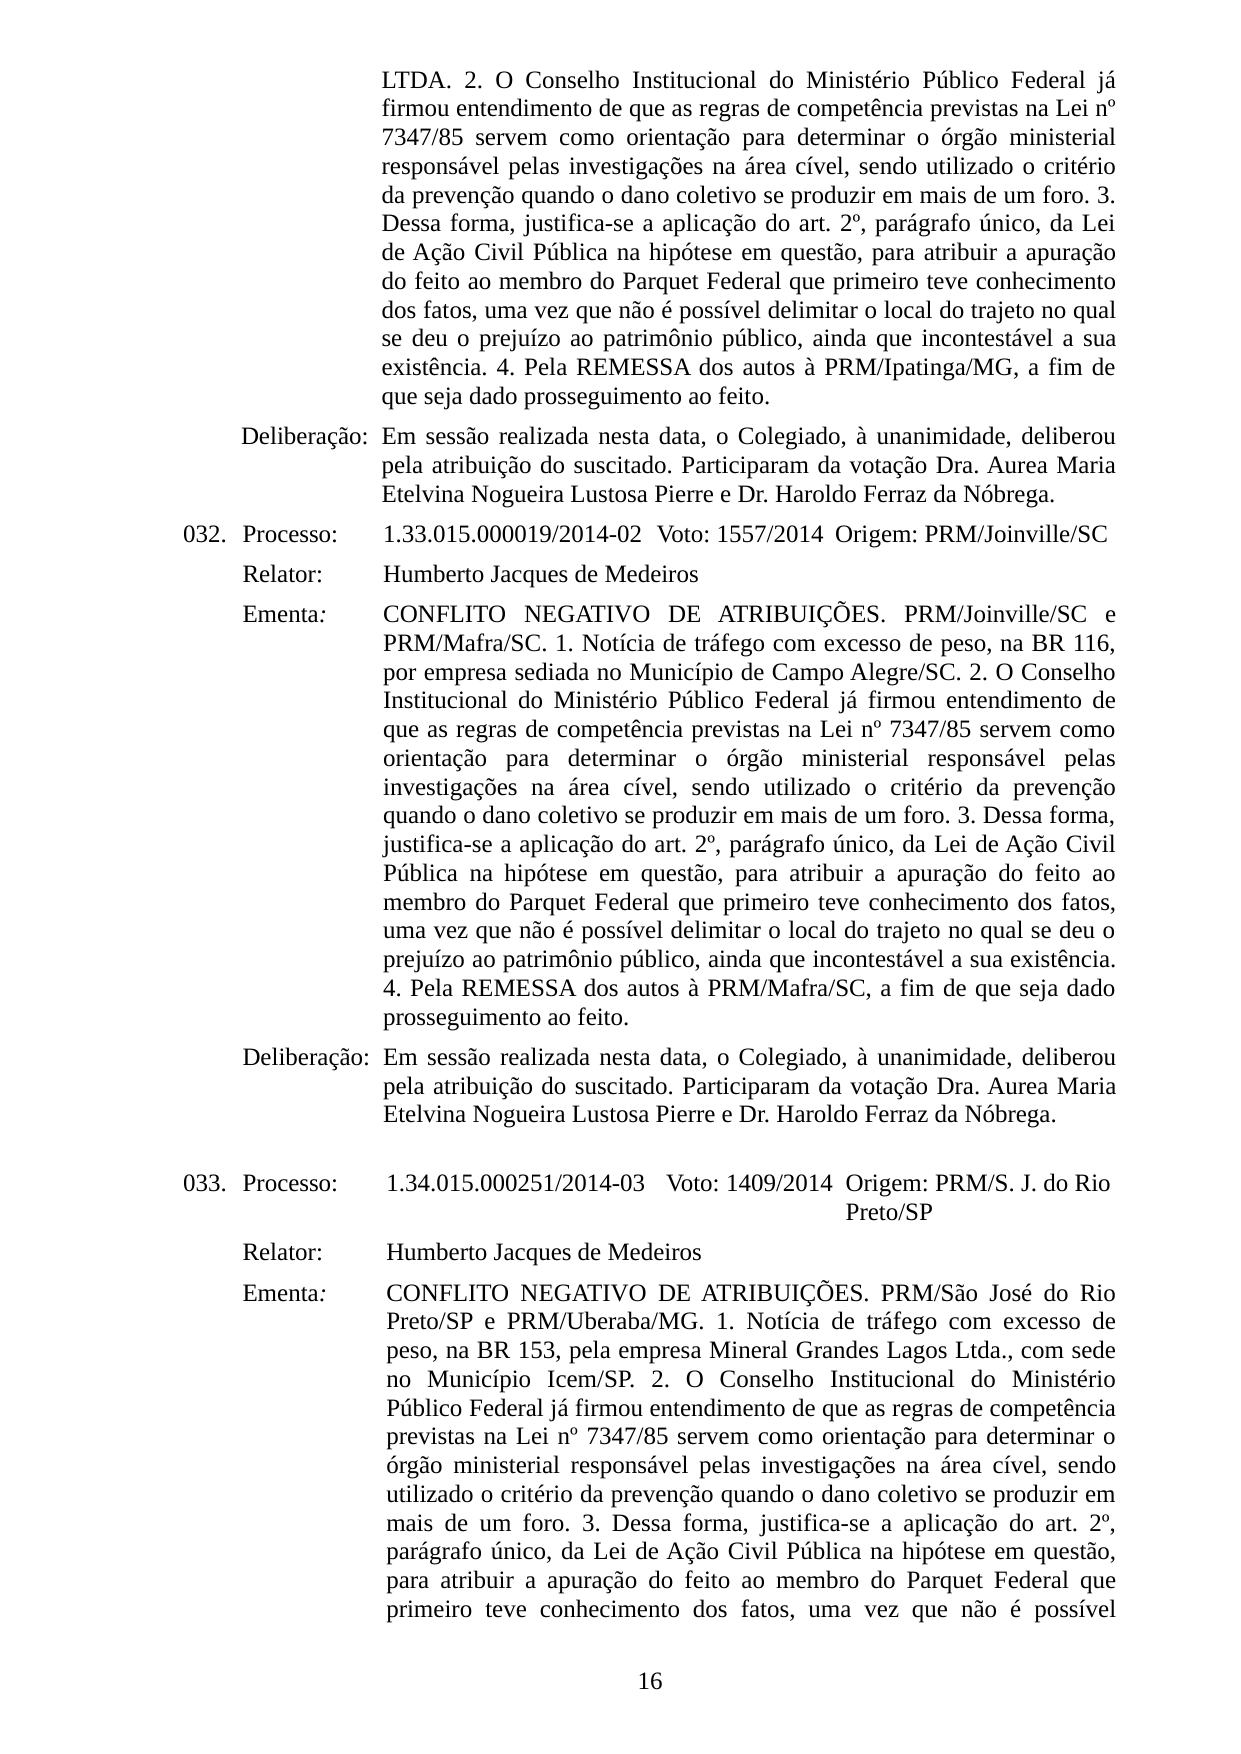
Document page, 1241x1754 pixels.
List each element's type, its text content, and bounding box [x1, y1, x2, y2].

table_cell [235, 59, 376, 416]
table_cell Relator: [237, 1232, 380, 1272]
table_cell Humberto Jacques de Medeiros [380, 1232, 1122, 1272]
table_header Voto: 1557/2014 [651, 513, 829, 553]
table_header Origem: PRM/Joinville/SC [829, 513, 1122, 553]
table_header Voto: 1409/2014 [660, 1163, 840, 1232]
table_cell [177, 1272, 237, 1628]
table_cell Deliberação: [235, 416, 376, 513]
table_cell [177, 1232, 237, 1272]
table_cell Deliberação: [237, 1036, 377, 1134]
table_cell CONFLITO NEGATIVO DE ATRIBUIÇÕES. PRM/Joinville/SC e PRM/Mafra/SC. 1. Notícia de tráfego com excesso de peso, na BR 116, por empresa sediada no Município de Campo Alegre/SC. 2. O Conselho Institucional do Ministério Público Federal já firmou entendimento de que as regras de competência previstas na Lei nº 7347/85 servem como orientação para determinar o órgão ministerial responsável pelas investigações na área cível, sendo utilizado o critério da prevenção quando o dano coletivo se produzir em mais de um foro. 3. Dessa forma, justifica-se a aplicação do art. 2º, parágrafo único, da Lei de Ação Civil Pública na hipótese em questão, para atribuir a apuração do feito ao membro do Parquet Federal que primeiro teve conhecimento dos fatos, uma vez que não é possível delimitar o local do trajeto no qual se deu o prejuízo ao patrimônio público, ainda que incontestável a sua existência. 4. Pela REMESSA dos autos à PRM/Mafra/SC, a fim de que seja dado prosseguimento ao feito. [377, 594, 1122, 1036]
table_header 032. [177, 513, 237, 553]
table_cell [177, 594, 237, 1036]
table_cell Em sessão realizada nesta data, o Colegiado, à unanimidade, deliberou pela atribuição do suscitado. Participaram da votação Dra. Aurea Maria Etelvina Nogueira Lustosa Pierre e Dr. Haroldo Ferraz da Nóbrega. [376, 416, 1122, 513]
table_header Processo: [237, 1163, 380, 1232]
table_header 033. [177, 1163, 237, 1232]
table_header Processo: [237, 513, 377, 553]
table_cell Humberto Jacques de Medeiros [377, 554, 1122, 594]
table_cell Relator: [237, 554, 377, 594]
table_cell Ementa: [237, 1272, 380, 1628]
table_cell LTDA. 2. O Conselho Institucional do Ministério Público Federal já firmou entendimento de que as regras de competência previstas na Lei nº 7347/85 servem como orientação para determinar o órgão ministerial responsável pelas investigações na área cível, sendo utilizado o critério da prevenção quando o dano coletivo se produzir em mais de um foro. 3. Dessa forma, justifica-se a aplicação do art. 2º, parágrafo único, da Lei de Ação Civil Pública na hipótese em questão, para atribuir a apuração do feito ao membro do Parquet Federal que primeiro teve conhecimento dos fatos, uma vez que não é possível delimitar o local do trajeto no qual se deu o prejuízo ao patrimônio público, ainda que incontestável a sua existência. 4. Pela REMESSA dos autos à PRM/Ipatinga/MG, a fim de que seja dado prosseguimento ao feito. [376, 59, 1122, 416]
table_cell [177, 554, 237, 594]
table_cell [177, 1036, 237, 1134]
table_header 1.33.015.000019/2014-02 [377, 513, 651, 553]
table_header Origem: PRM/S. J. do Rio Preto/SP [840, 1163, 1122, 1232]
table_cell Ementa: [237, 594, 377, 1036]
table_header 1.34.015.000251/2014-03 [380, 1163, 660, 1232]
table_cell [177, 416, 235, 513]
table_cell [177, 59, 235, 416]
table_cell Em sessão realizada nesta data, o Colegiado, à unanimidade, deliberou pela atribuição do suscitado. Participaram da votação Dra. Aurea Maria Etelvina Nogueira Lustosa Pierre e Dr. Haroldo Ferraz da Nóbrega. [377, 1036, 1122, 1134]
table_cell CONFLITO NEGATIVO DE ATRIBUIÇÕES. PRM/São José do Rio Preto/SP e PRM/Uberaba/MG. 1. Notícia de tráfego com excesso de peso, na BR 153, pela empresa Mineral Grandes Lagos Ltda., com sede no Município Icem/SP. 2. O Conselho Institucional do Ministério Público Federal já firmou entendimento de que as regras de competência previstas na Lei nº 7347/85 servem como orientação para determinar o órgão ministerial responsável pelas investigações na área cível, sendo utilizado o critério da prevenção quando o dano coletivo se produzir em mais de um foro. 3. Dessa forma, justifica-se a aplicação do art. 2º, parágrafo único, da Lei de Ação Civil Pública na hipótese em questão, para atribuir a apuração do feito ao membro do Parquet Federal que primeiro teve conhecimento dos fatos, uma vez que não é possível [380, 1272, 1122, 1628]
